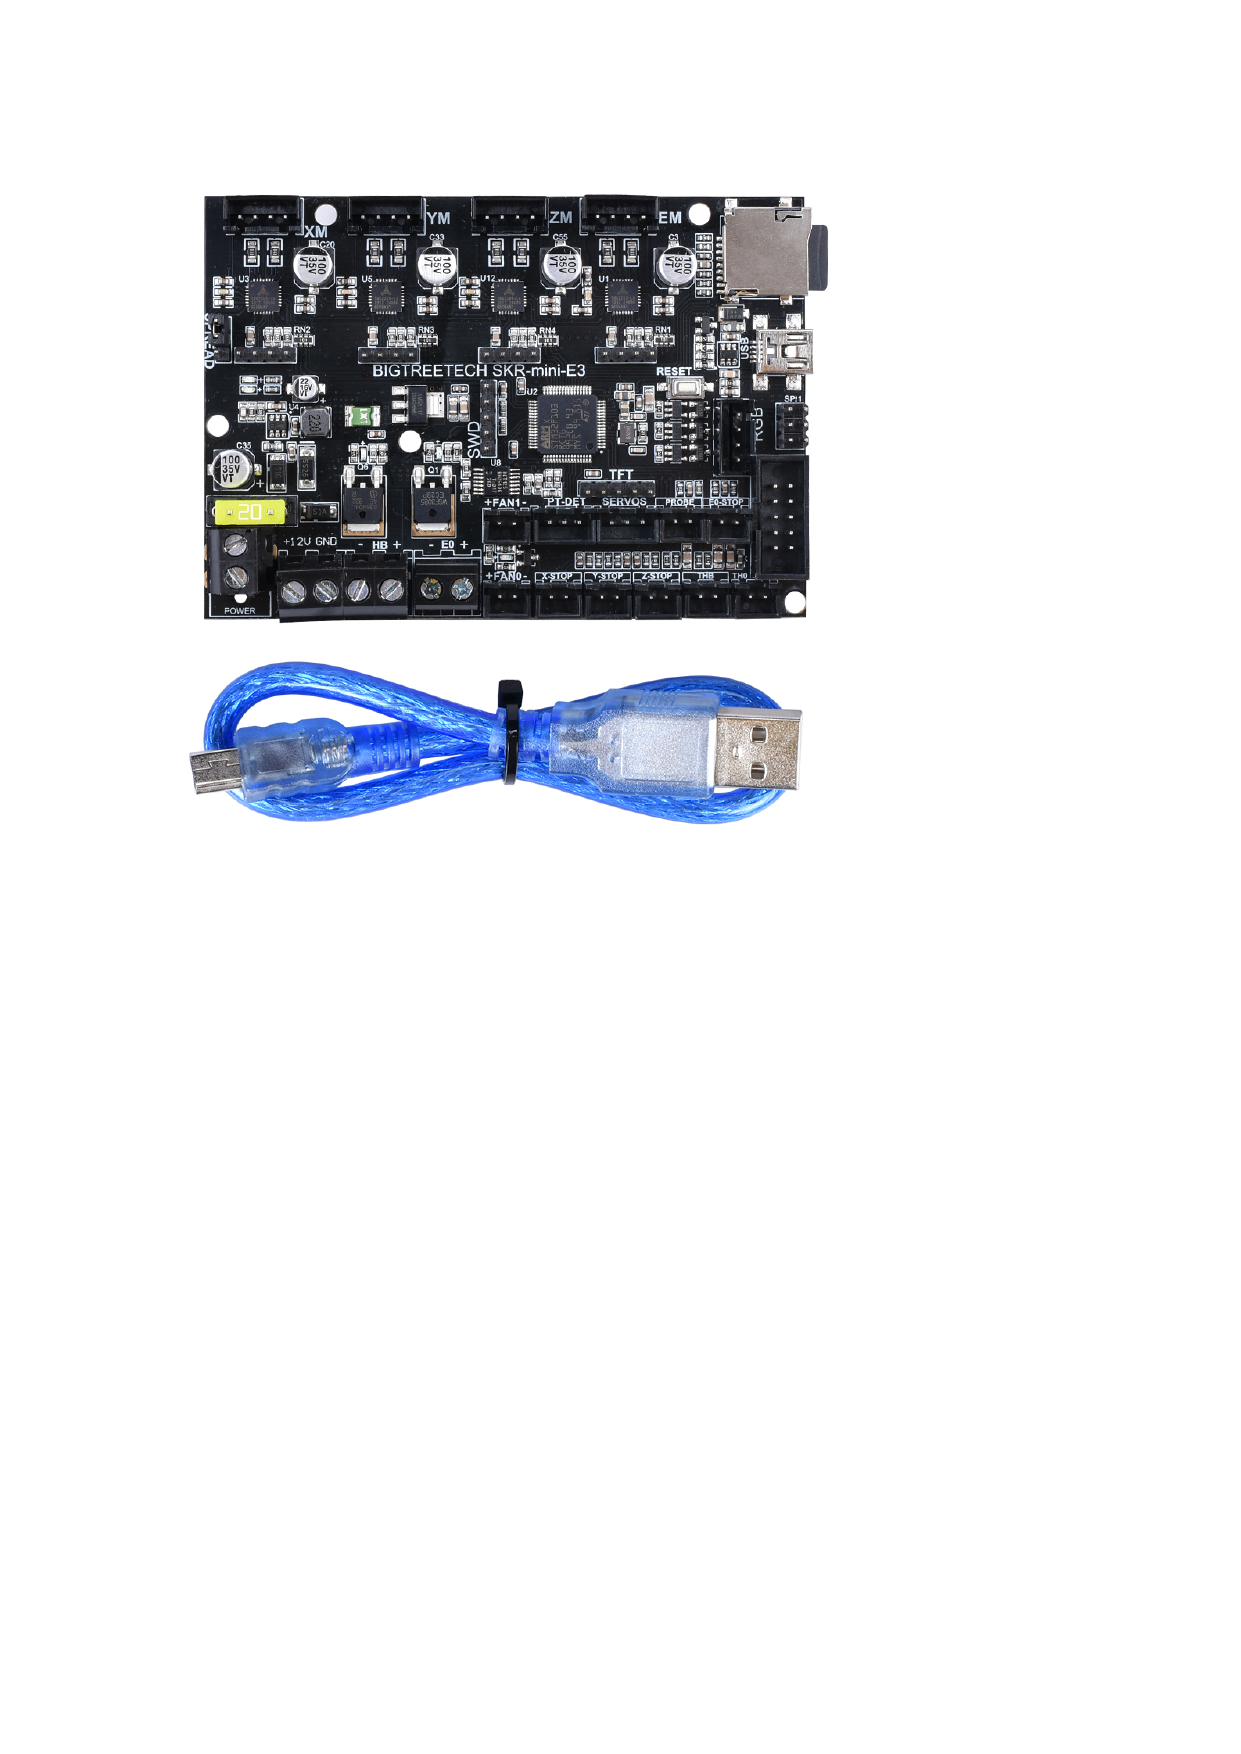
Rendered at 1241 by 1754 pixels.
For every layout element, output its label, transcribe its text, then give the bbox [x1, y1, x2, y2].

text SKR Mini E3 購入済み [118, 118, 1122, 905]
picture [118, 118, 900, 900]
